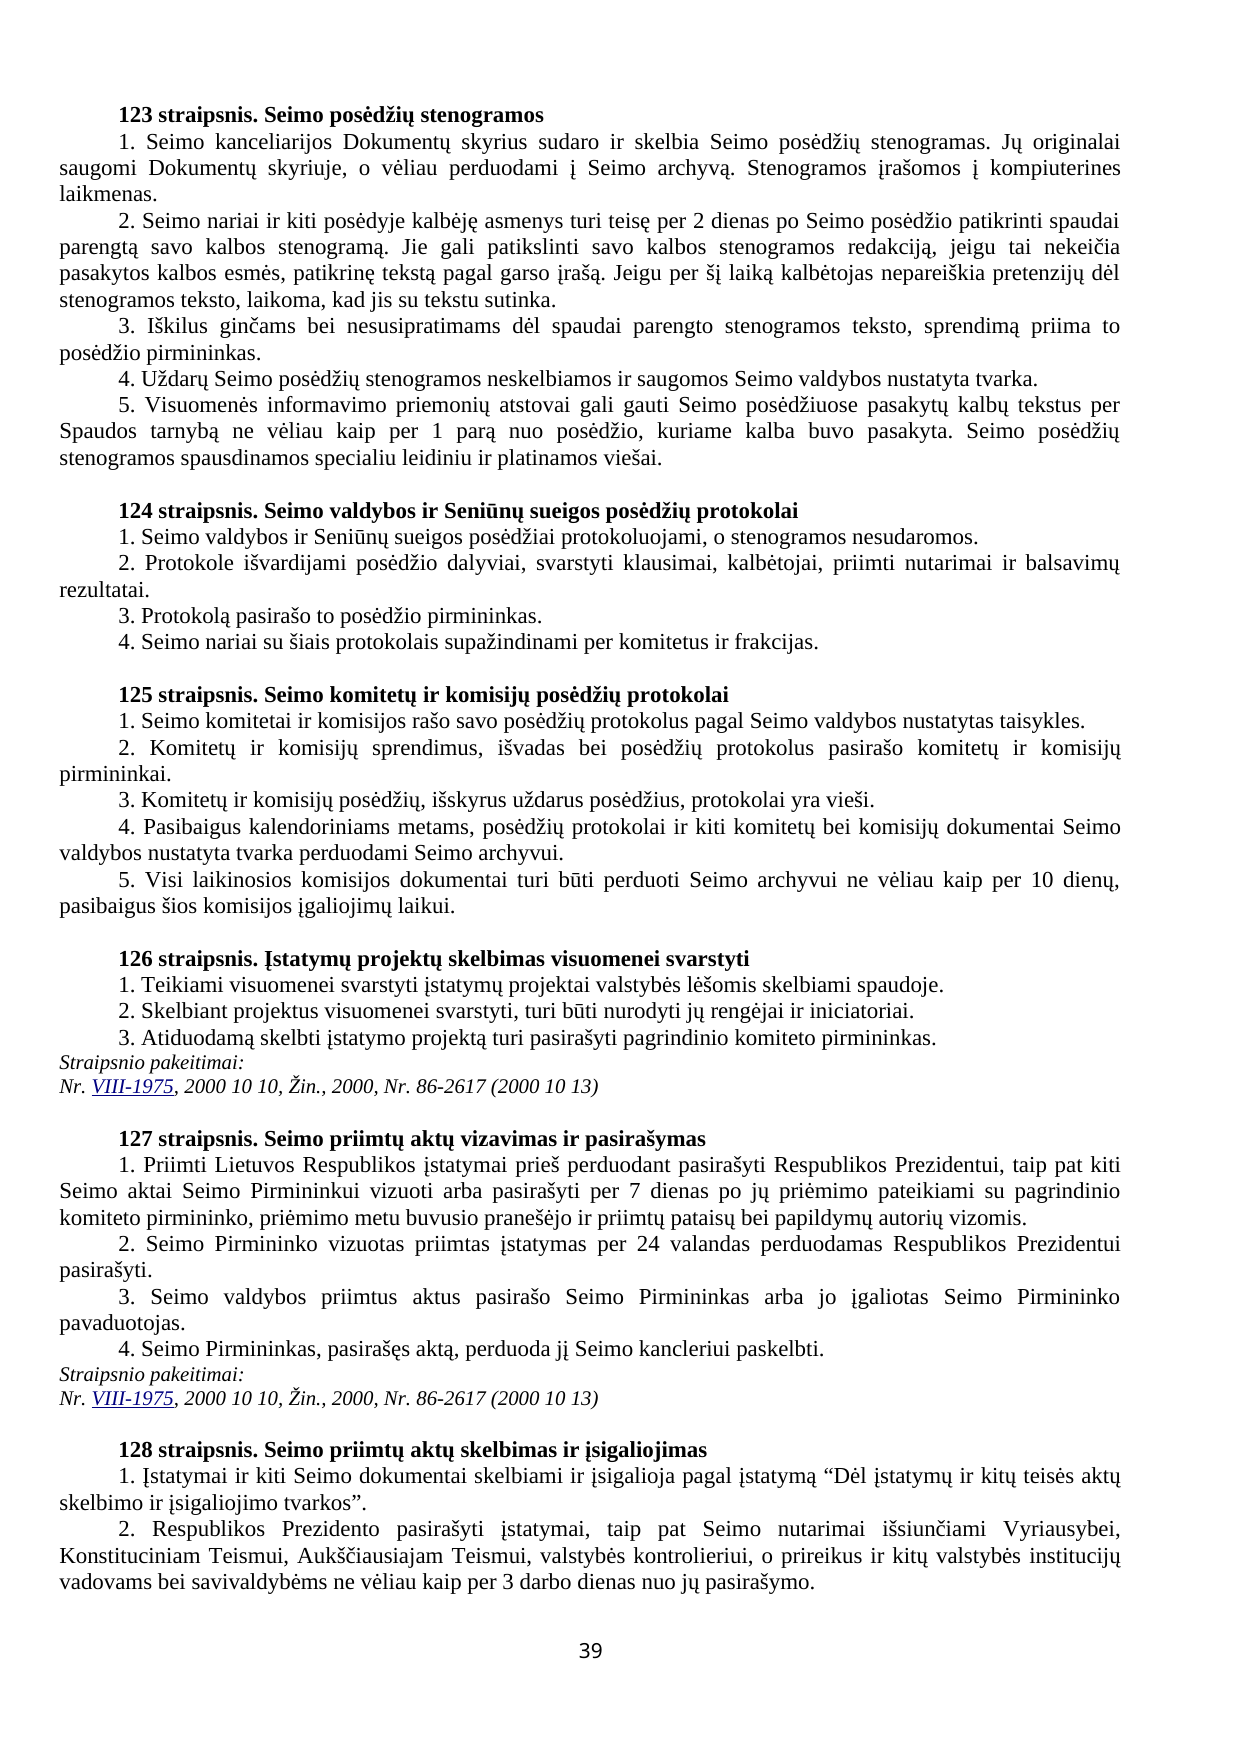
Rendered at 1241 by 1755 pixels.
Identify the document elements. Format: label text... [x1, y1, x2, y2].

text 124 straipsnis. Seimo valdybos ir Seniūnų sueigos posėdžių protokolai [59, 497, 1122, 523]
text 126 straipsnis. Įstatymų projektų skelbimas visuomenei svarstyti [59, 945, 1122, 971]
text 5. Visi laikinosios komisijos dokumentai turi būti perduoti Seimo archyvui ne vėliau kaip per 10 dienų, pasibaigus šios komisijos įgaliojimų laikui. [59, 866, 1122, 918]
text 128 straipsnis. Seimo priimtų aktų skelbimas ir įsigaliojimas [59, 1436, 1122, 1463]
text Straipsnio pakeitimai: [59, 1362, 1122, 1386]
text 3. Komitetų ir komisijų posėdžių, išskyrus uždarus posėdžius, protokolai yra vieši. [59, 787, 1122, 813]
text Nr. VIII-1975, 2000 10 10, Žin., 2000, Nr. 86-2617 (2000 10 13) [59, 1074, 1122, 1098]
text 1. Teikiami visuomenei svarstyti įstatymų projektai valstybės lėšomis skelbiami spaudoje. [59, 971, 1122, 997]
text 1. Seimo kanceliarijos Dokumentų skyrius sudaro ir skelbia Seimo posėdžių stenogramas. Jų originalai saugomi Dokumentų skyriuje, o vėliau perduodami į Seimo archyvą. Stenogramos įrašomos į kompiuterines laikmenas. [59, 128, 1122, 207]
text 1. Įstatymai ir kiti Seimo dokumentai skelbiami ir įsigalioja pagal įstatymą “Dėl įstatymų ir kitų teisės aktų skelbimo ir įsigaliojimo tvarkos”. [59, 1463, 1122, 1515]
text 3. Atiduodamą skelbti įstatymo projektą turi pasirašyti pagrindinio komiteto pirmininkas. [59, 1024, 1122, 1050]
text 3. Protokolą pasirašo to posėdžio pirmininkas. [59, 602, 1122, 628]
text 1. Seimo komitetai ir komisijos rašo savo posėdžių protokolus pagal Seimo valdybos nustatytas taisykles. [59, 707, 1122, 734]
text 4. Seimo nariai su šiais protokolais supažindinami per komitetus ir frakcijas. [59, 628, 1122, 655]
text 2. Protokole išvardijami posėdžio dalyviai, svarstyti klausimai, kalbėtojai, priimti nutarimai ir balsavimų rezultatai. [59, 549, 1122, 602]
text 2. Komitetų ir komisijų sprendimus, išvadas bei posėdžių protokolus pasirašo komitetų ir komisijų pirmininkai. [59, 734, 1122, 787]
text 2. Seimo nariai ir kiti posėdyje kalbėję asmenys turi teisę per 2 dienas po Seimo posėdžio patikrinti spaudai parengtą savo kalbos stenogramą. Jie gali patikslinti savo kalbos stenogramos redakciją, jeigu tai nekeičia pasakytos kalbos esmės, patikrinę tekstą pagal garso įrašą. Jeigu per šį laiką kalbėtojas nepareiškia pretenzijų dėl stenogramos teksto, laikoma, kad jis su tekstu sutinka. [59, 207, 1122, 312]
text 3. Seimo valdybos priimtus aktus pasirašo Seimo Pirmininkas arba jo įgaliotas Seimo Pirmininko pavaduotojas. [59, 1283, 1122, 1335]
text 4. Pasibaigus kalendoriniams metams, posėdžių protokolai ir kiti komitetų bei komisijų dokumentai Seimo valdybos nustatyta tvarka perduodami Seimo archyvui. [59, 813, 1122, 866]
text 4. Seimo Pirmininkas, pasirašęs aktą, perduoda jį Seimo kancleriui paskelbti. [59, 1335, 1122, 1362]
text Nr. VIII-1975, 2000 10 10, Žin., 2000, Nr. 86-2617 (2000 10 13) [59, 1386, 1122, 1410]
text Straipsnio pakeitimai: [59, 1050, 1122, 1074]
text 5. Visuomenės informavimo priemonių atstovai gali gauti Seimo posėdžiuose pasakytų kalbų tekstus per Spaudos tarnybą ne vėliau kaip per 1 parą nuo posėdžio, kuriame kalba buvo pasakyta. Seimo posėdžių stenogramos spausdinamos specialiu leidiniu ir platinamos viešai. [59, 391, 1122, 470]
text 4. Uždarų Seimo posėdžių stenogramos neskelbiamos ir saugomos Seimo valdybos nustatyta tvarka. [59, 365, 1122, 391]
text 127 straipsnis. Seimo priimtų aktų vizavimas ir pasirašymas [59, 1124, 1122, 1151]
text 3. Iškilus ginčams bei nesusipratimams dėl spaudai parengto stenogramos teksto, sprendimą priima to posėdžio pirmininkas. [59, 312, 1122, 365]
text 2. Skelbiant projektus visuomenei svarstyti, turi būti nurodyti jų rengėjai ir iniciatoriai. [59, 997, 1122, 1024]
text 1. Seimo valdybos ir Seniūnų sueigos posėdžiai protokoluojami, o stenogramos nesudaromos. [59, 523, 1122, 549]
text 1. Priimti Lietuvos Respublikos įstatymai prieš perduodant pasirašyti Respublikos Prezidentui, taip pat kiti Seimo aktai Seimo Pirmininkui vizuoti arba pasirašyti per 7 dienas po jų priėmimo pateikiami su pagrindinio komiteto pirmininko, priėmimo metu buvusio pranešėjo ir priimtų pataisų bei papildymų autorių vizomis. [59, 1151, 1122, 1230]
text 2. Respublikos Prezidento pasirašyti įstatymai, taip pat Seimo nutarimai išsiunčiami Vyriausybei, Konstituciniam Teismui, Aukščiausiajam Teismui, valstybės kontrolieriui, o prireikus ir kitų valstybės institucijų vadovams bei savivaldybėms ne vėliau kaip per 3 darbo dienas nuo jų pasirašymo. [59, 1515, 1122, 1594]
text 123 straipsnis. Seimo posėdžių stenogramos [59, 101, 1122, 128]
text 125 straipsnis. Seimo komitetų ir komisijų posėdžių protokolai [59, 681, 1122, 707]
text 2. Seimo Pirmininko vizuotas priimtas įstatymas per 24 valandas perduodamas Respublikos Prezidentui pasirašyti. [59, 1230, 1122, 1283]
